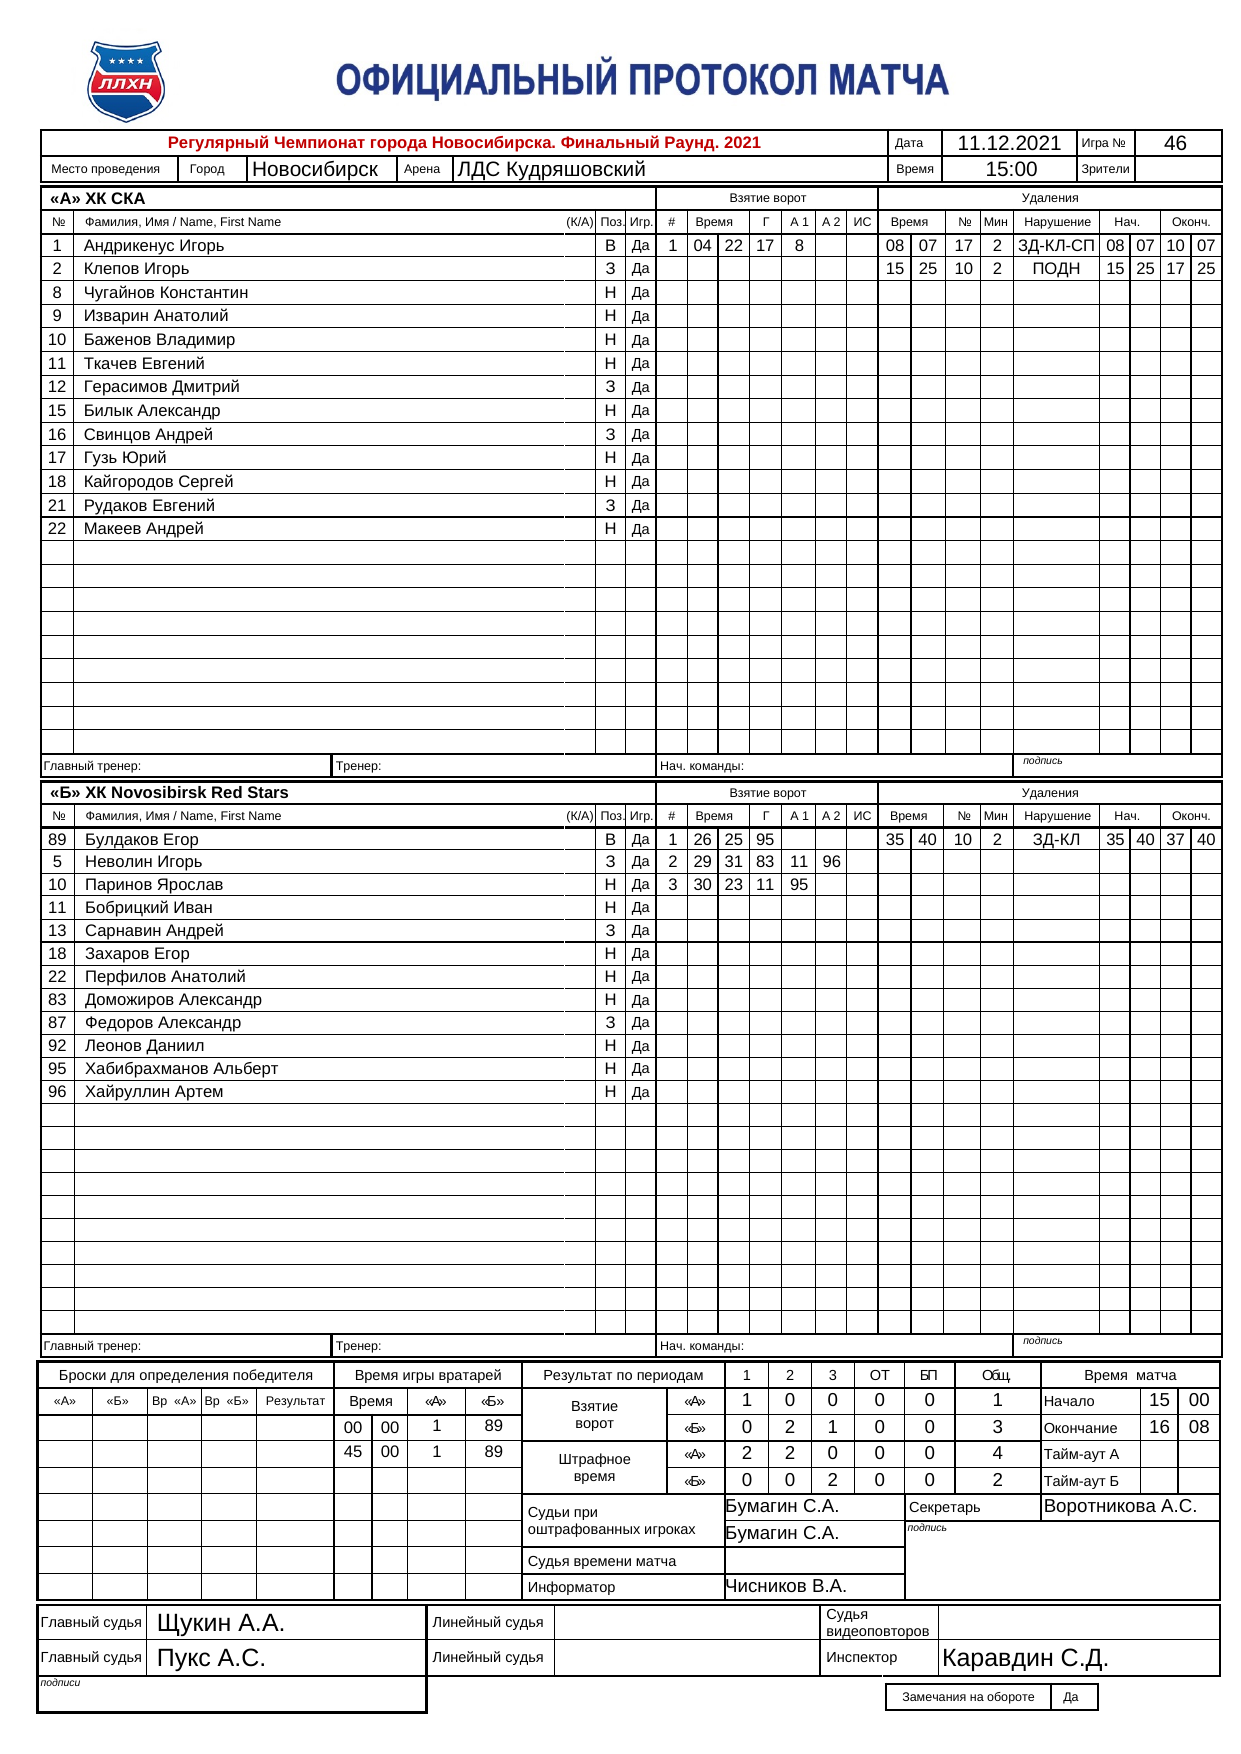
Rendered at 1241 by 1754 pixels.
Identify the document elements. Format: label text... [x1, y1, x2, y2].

table_cell [981, 1173, 1013, 1195]
table_cell [816, 730, 846, 753]
table_cell Н [596, 989, 625, 1011]
table_cell [879, 423, 910, 445]
table_cell [1014, 565, 1099, 587]
table_cell [981, 896, 1013, 918]
table_cell [719, 1127, 749, 1149]
table_cell [565, 328, 595, 351]
table_cell [912, 423, 945, 445]
table_cell [565, 1173, 595, 1195]
table_header Игра № [1078, 131, 1134, 155]
table_cell [847, 612, 877, 634]
table_cell 18 [42, 470, 73, 493]
table_cell [1192, 874, 1221, 895]
table_cell [719, 1288, 749, 1310]
table_cell # [657, 211, 687, 233]
table_header Общ. [956, 1363, 1040, 1387]
table_cell Да [626, 446, 655, 469]
table_header Да [1052, 1685, 1097, 1709]
table_cell [1161, 1311, 1190, 1333]
table_cell Н [596, 943, 625, 964]
table_cell [879, 1196, 910, 1218]
table_cell «Б » [466, 1389, 521, 1413]
table_cell [257, 1521, 333, 1546]
table_cell [39, 1574, 92, 1599]
table_cell [912, 1242, 943, 1264]
table_cell Да [626, 470, 655, 493]
table_cell [555, 1606, 819, 1639]
table_cell [944, 1035, 980, 1057]
table_cell [719, 1058, 749, 1079]
table_cell [719, 659, 749, 682]
table_cell [565, 989, 595, 1011]
table_cell [879, 1104, 910, 1126]
table_cell [719, 470, 749, 493]
table_cell [750, 683, 781, 706]
table_cell [782, 1081, 815, 1103]
table_cell 17 [750, 235, 781, 256]
table_cell [93, 1547, 147, 1573]
table_cell [1161, 305, 1190, 327]
table_cell [847, 565, 877, 587]
table_cell 17 [1161, 257, 1190, 280]
table_cell «Б» [668, 1468, 724, 1493]
table_cell [847, 1081, 877, 1103]
table_cell Мин [981, 211, 1013, 233]
table_cell [1192, 659, 1221, 682]
table_cell 17 [946, 235, 980, 256]
table_cell [1131, 1058, 1160, 1079]
table_cell [879, 989, 910, 1011]
table_cell [657, 707, 687, 729]
table_cell Н [596, 518, 625, 540]
table_cell [74, 565, 564, 587]
table_cell Главный судья [39, 1606, 146, 1639]
table_cell [912, 659, 945, 682]
table_cell 1 [956, 1389, 1040, 1413]
table_cell [565, 376, 595, 398]
table_cell [688, 1081, 717, 1103]
table_cell [912, 1035, 943, 1057]
table_cell Хабибрахманов Альберт [75, 1058, 564, 1079]
table_cell [1014, 1081, 1099, 1103]
table_cell 22 [42, 518, 73, 540]
table_cell [847, 829, 877, 849]
table_cell [782, 1311, 815, 1333]
table_cell [466, 1494, 521, 1520]
table_cell [847, 494, 877, 516]
table_cell Информатор [523, 1575, 724, 1599]
table_cell 23 [719, 874, 749, 895]
table_cell 2 [726, 1442, 768, 1467]
table_cell [1192, 920, 1221, 941]
table_cell [944, 989, 980, 1011]
table_cell [1192, 1288, 1221, 1310]
table_cell [565, 399, 595, 422]
table_cell 0 [905, 1442, 954, 1467]
table_cell [944, 1150, 980, 1172]
table_cell [93, 1468, 147, 1493]
table_cell [847, 423, 877, 445]
table_cell [657, 636, 687, 658]
table_cell [879, 636, 910, 658]
table_cell [626, 1265, 655, 1287]
table_cell [657, 1150, 687, 1172]
table_cell [1131, 943, 1160, 964]
table_cell [782, 494, 815, 516]
table_cell [719, 989, 749, 1011]
table_cell [1131, 1219, 1160, 1241]
table_cell [816, 1104, 846, 1126]
table_cell [688, 1311, 717, 1333]
table_cell 25 [912, 257, 945, 280]
table_cell [946, 588, 980, 611]
picture [5, 28, 1179, 129]
table_cell [74, 588, 564, 611]
table_cell [688, 1012, 717, 1033]
table_cell [1192, 1196, 1221, 1218]
table_cell ЗД-КЛ [1014, 829, 1099, 849]
table_cell 1 [408, 1416, 465, 1440]
table_cell [879, 588, 910, 611]
table_cell [1014, 989, 1099, 1011]
table_cell [1014, 1196, 1099, 1218]
table_cell Баженов Владимир [74, 328, 564, 351]
table_cell [782, 281, 815, 303]
table_cell [688, 494, 717, 516]
table_cell Линейный судья [428, 1640, 554, 1675]
table_cell [657, 659, 687, 682]
table_cell [782, 1035, 815, 1057]
table_cell [565, 1265, 595, 1287]
table_cell 10 [42, 874, 74, 895]
table_cell [626, 612, 655, 634]
table_cell [657, 1288, 687, 1310]
table_cell Главный тренер: [42, 755, 330, 776]
table_cell [1014, 850, 1099, 872]
table_cell [688, 565, 717, 587]
table_cell [944, 850, 980, 872]
table_cell [944, 1265, 980, 1287]
table_cell [912, 305, 945, 327]
table_cell [1161, 850, 1190, 872]
table_cell [75, 1219, 564, 1241]
table_cell Вр «Б» [202, 1389, 256, 1413]
table_cell [1100, 920, 1129, 941]
table_cell [782, 659, 815, 682]
table_cell [879, 612, 910, 634]
table_cell [879, 683, 910, 706]
table_cell [657, 588, 687, 611]
table_cell [596, 1150, 625, 1172]
table_cell Да [626, 328, 655, 351]
table_cell Бумагин С.А. [726, 1521, 904, 1546]
table_cell [912, 541, 945, 564]
table_cell подпись [906, 1522, 1219, 1599]
table_cell 08 [1179, 1415, 1219, 1440]
table_cell З [596, 423, 625, 445]
table_cell 16 [1141, 1415, 1177, 1440]
table_cell [202, 1547, 256, 1573]
table_cell [912, 896, 943, 918]
table_cell [816, 376, 846, 398]
table_cell [719, 1012, 749, 1033]
table_cell [42, 1242, 74, 1264]
table_cell Бумагин С.А. [726, 1495, 904, 1520]
table_cell 25 [1192, 257, 1221, 280]
table_cell [257, 1494, 333, 1520]
table_cell [565, 1058, 595, 1079]
table_cell [912, 1127, 943, 1149]
table_cell [879, 399, 910, 422]
table_cell [816, 966, 846, 987]
table_cell [750, 1196, 781, 1218]
table_cell [148, 1494, 201, 1520]
table_cell [1161, 966, 1190, 987]
table_cell [750, 1081, 781, 1103]
table_cell [939, 1606, 1219, 1639]
table_cell [688, 730, 717, 753]
table_cell [912, 943, 943, 964]
table_cell [657, 612, 687, 634]
table_cell [373, 1494, 407, 1520]
table_cell [879, 1058, 910, 1079]
table_cell [879, 541, 910, 564]
table_cell 2 [812, 1468, 854, 1493]
table_cell [688, 707, 717, 729]
table_cell [596, 1173, 625, 1195]
table_cell [39, 1468, 92, 1493]
table_cell [202, 1494, 256, 1520]
table_cell [1100, 1035, 1129, 1057]
table_cell [912, 1173, 943, 1195]
table_cell [565, 1242, 595, 1264]
table_cell [1100, 1058, 1129, 1079]
table_cell [1161, 1150, 1190, 1172]
table_cell 15 [1141, 1389, 1177, 1413]
table_cell Доможиров Александр [75, 989, 564, 1011]
table_cell [1014, 399, 1099, 422]
table_cell [1131, 1012, 1160, 1033]
table_cell Г [750, 805, 781, 826]
table_cell [944, 1173, 980, 1195]
table_cell Пукс А.С. [147, 1640, 425, 1675]
table_cell [782, 1173, 815, 1195]
table_cell [847, 1196, 877, 1218]
table_cell [750, 896, 781, 918]
table_cell [879, 1127, 910, 1149]
table_cell Судья видеоповторов [821, 1606, 938, 1639]
table_cell [1141, 1468, 1177, 1493]
table_cell 45 [335, 1441, 371, 1467]
table_cell 07 [912, 235, 945, 256]
table_cell Изварин Анатолий [74, 305, 564, 327]
table_cell [657, 966, 687, 987]
table_cell [657, 518, 687, 540]
table_cell [1014, 636, 1099, 658]
table_cell [1179, 1441, 1219, 1467]
table_cell [596, 1219, 625, 1241]
table_cell [912, 281, 945, 303]
table_cell [879, 966, 910, 987]
table_cell В [596, 235, 625, 256]
table_cell [750, 989, 781, 1011]
table_cell [1131, 423, 1160, 445]
table_cell [565, 1104, 595, 1126]
table_cell 0 [812, 1442, 854, 1467]
table_cell [782, 707, 815, 729]
table_cell [657, 1173, 687, 1195]
table_cell [1131, 1104, 1160, 1126]
table_cell Воротникова А.С. [1042, 1495, 1219, 1520]
table_cell 89 [466, 1441, 521, 1467]
table_cell 15 [42, 399, 73, 422]
table_cell Хайруллин Артем [75, 1081, 564, 1103]
table_cell [93, 1494, 147, 1520]
table_cell [782, 352, 815, 374]
table_cell Результат [257, 1389, 333, 1413]
table_cell [816, 588, 846, 611]
table_cell [688, 1196, 717, 1218]
table_cell [816, 1196, 846, 1218]
table_cell 2 [981, 829, 1013, 849]
table_cell [946, 376, 980, 398]
table_cell [719, 565, 749, 587]
table_cell Линейный судья [428, 1606, 554, 1639]
table_cell [782, 989, 815, 1011]
table_cell Неволин Игорь [75, 850, 564, 872]
table_cell [688, 376, 717, 398]
table_cell [944, 1081, 980, 1103]
table_header 2 [769, 1363, 811, 1387]
table_cell 1 [408, 1441, 465, 1467]
table_cell 2 [657, 850, 687, 872]
table_cell [782, 565, 815, 587]
table_cell [750, 399, 781, 422]
table_cell [688, 446, 717, 469]
table_cell Вр «А» [148, 1389, 201, 1413]
table_cell [981, 612, 1013, 634]
table_cell А 1 [782, 805, 815, 826]
table_cell [1100, 707, 1129, 729]
table_cell 2 [981, 257, 1013, 280]
table_cell [1131, 518, 1160, 540]
table_cell 00 [373, 1416, 407, 1440]
table_cell [1192, 1081, 1221, 1103]
table_cell [912, 565, 945, 587]
table_cell [879, 896, 910, 918]
table_cell [847, 707, 877, 729]
table_cell [847, 1150, 877, 1172]
table_cell [1014, 1104, 1099, 1126]
table_cell [1131, 1196, 1160, 1218]
table_cell [657, 1035, 687, 1057]
table_cell [782, 1219, 815, 1241]
table_cell [1100, 659, 1129, 682]
table_cell [879, 1173, 910, 1195]
table_cell [1100, 399, 1129, 422]
table_cell [257, 1574, 333, 1599]
table_cell [596, 1242, 625, 1264]
table_cell [1161, 1288, 1190, 1310]
table_cell [912, 1150, 943, 1172]
table_cell [981, 1219, 1013, 1241]
table_cell Н [596, 966, 625, 987]
table_cell [42, 1219, 74, 1241]
table_cell [1100, 1288, 1129, 1310]
table_cell [1161, 874, 1190, 895]
table_cell [946, 399, 980, 422]
table_cell [816, 1081, 846, 1103]
table_cell 0 [769, 1468, 811, 1493]
table_cell [373, 1468, 407, 1493]
table_cell 11 [42, 896, 74, 918]
table_cell [657, 328, 687, 351]
table_cell [626, 683, 655, 706]
table_cell [981, 446, 1013, 469]
table_cell [74, 707, 564, 729]
table_cell [847, 399, 877, 422]
table_cell [1161, 920, 1190, 941]
table_cell [565, 281, 595, 303]
table_cell [657, 281, 687, 303]
table_cell 2 [981, 235, 1013, 256]
table_cell [750, 1127, 781, 1149]
table_cell [750, 305, 781, 327]
table_cell [74, 612, 564, 634]
table_cell [750, 494, 781, 516]
table_cell [1192, 1127, 1221, 1149]
table_cell [1100, 1150, 1129, 1172]
table_cell Н [596, 896, 625, 918]
table_cell [847, 1311, 877, 1333]
table_cell [719, 1173, 749, 1195]
table_cell 96 [42, 1081, 74, 1103]
table_cell [565, 730, 595, 753]
table_cell Да [626, 1081, 655, 1103]
table_cell [912, 1196, 943, 1218]
table_cell [626, 659, 655, 682]
table_cell Время [335, 1389, 407, 1413]
table_cell [42, 707, 73, 729]
table_cell [750, 1012, 781, 1033]
table_cell [816, 612, 846, 634]
table_cell [944, 1311, 980, 1333]
table_cell [981, 1127, 1013, 1149]
table_header ОТ [855, 1363, 904, 1387]
table_header Броски для определения победителя [39, 1363, 333, 1387]
table_cell [944, 896, 980, 918]
table_cell [1100, 588, 1129, 611]
table_cell 07 [1192, 235, 1221, 256]
table_cell [847, 1265, 877, 1287]
table_cell [657, 1081, 687, 1103]
table_cell Да [626, 1035, 655, 1057]
table_cell З [596, 376, 625, 398]
table_cell [202, 1441, 256, 1467]
table_cell [74, 659, 564, 682]
table_cell [879, 1288, 910, 1310]
table_cell [93, 1521, 147, 1546]
table_cell [750, 281, 781, 303]
table_cell [596, 1311, 625, 1333]
table_cell [847, 850, 877, 872]
table_cell [657, 494, 687, 516]
table_cell [912, 1012, 943, 1033]
table_cell [1192, 612, 1221, 634]
table_cell [912, 1311, 943, 1333]
table_cell [1100, 1127, 1129, 1149]
table_cell [912, 989, 943, 1011]
table_cell [565, 1127, 595, 1149]
table_cell [879, 1311, 910, 1333]
table_cell [750, 1265, 781, 1287]
table_cell [1131, 494, 1160, 516]
table_cell [688, 636, 717, 658]
table_cell [816, 636, 846, 658]
table_cell Время [688, 211, 749, 233]
table_cell [93, 1574, 147, 1599]
table_cell [912, 494, 945, 516]
table_cell [1192, 281, 1221, 303]
table_cell [75, 1196, 564, 1218]
table_cell [1161, 352, 1190, 374]
table_cell [879, 1081, 910, 1103]
table_cell Нач. [1100, 805, 1160, 826]
table_cell Главный судья [39, 1640, 146, 1675]
table_cell [1161, 1219, 1190, 1241]
table_cell [847, 1058, 877, 1079]
table_cell [657, 683, 687, 706]
table_cell [879, 1219, 910, 1241]
table_cell [466, 1468, 521, 1493]
table_cell [946, 707, 980, 729]
table_header 1 [726, 1363, 768, 1387]
table_cell 2 [769, 1442, 811, 1467]
table_cell [847, 989, 877, 1011]
table_cell [657, 943, 687, 964]
table_cell [596, 659, 625, 682]
table_cell [1161, 707, 1190, 729]
table_cell [74, 683, 564, 706]
table_cell [408, 1547, 465, 1573]
table_cell [847, 1104, 877, 1126]
table_cell Щукин А.А. [147, 1606, 425, 1639]
table_cell [1192, 541, 1221, 564]
table_cell [42, 1104, 74, 1126]
table_cell [816, 399, 846, 422]
table_cell [1131, 966, 1160, 987]
table_cell Н [596, 399, 625, 422]
table_cell [202, 1574, 256, 1599]
table_cell [596, 1127, 625, 1149]
table_cell [1161, 1196, 1190, 1218]
table_cell [782, 1104, 815, 1126]
table_cell [565, 446, 595, 469]
table_cell [847, 874, 877, 895]
table_cell [981, 1311, 1013, 1333]
table_cell [1014, 376, 1099, 398]
table_cell [74, 636, 564, 658]
table_cell [816, 1012, 846, 1033]
table_cell [42, 1288, 74, 1310]
table_cell [981, 565, 1013, 587]
table_cell [912, 612, 945, 634]
table_cell [847, 683, 877, 706]
table_cell 10 [1161, 235, 1190, 256]
table_cell Нарушение [1014, 211, 1099, 233]
table_cell 29 [688, 850, 717, 872]
table_cell [816, 896, 846, 918]
table_cell Паринов Ярослав [75, 874, 564, 895]
table_cell [1131, 612, 1160, 634]
table_cell 25 [1131, 257, 1160, 280]
table_cell [335, 1574, 371, 1599]
table_cell [847, 636, 877, 658]
table_cell [565, 707, 595, 729]
table_cell [750, 257, 781, 280]
table_cell [1131, 565, 1160, 587]
table_cell [816, 470, 846, 493]
table_cell [42, 541, 73, 564]
table_cell [782, 1012, 815, 1033]
table_cell [1192, 470, 1221, 493]
table_cell [750, 1058, 781, 1079]
table_cell Н [596, 874, 625, 895]
table_cell 87 [42, 1012, 74, 1033]
table_cell Г [750, 211, 781, 233]
table_cell [719, 257, 749, 280]
table_cell 11 [782, 850, 815, 872]
table_cell [912, 683, 945, 706]
table_cell [750, 920, 781, 941]
table_cell [912, 636, 945, 658]
table_cell [39, 1547, 92, 1573]
table_cell [75, 1242, 564, 1264]
table_cell 92 [42, 1035, 74, 1057]
table_cell 3 [657, 874, 687, 895]
table_cell [1100, 376, 1129, 398]
table_header Регулярный Чемпионат города Новосибирска. Финальный Раунд. 2021 [42, 131, 887, 155]
table_cell [1161, 399, 1190, 422]
table_cell [782, 1288, 815, 1310]
table_cell подпись [1014, 1335, 1221, 1356]
table_cell 0 [855, 1442, 904, 1467]
table_cell [688, 328, 717, 351]
table_cell [944, 1012, 980, 1033]
table_cell [750, 1150, 781, 1172]
table_cell [1014, 518, 1099, 540]
table_cell [816, 1150, 846, 1172]
table_cell Да [626, 423, 655, 445]
table_cell Да [626, 829, 655, 849]
table_cell [1014, 730, 1099, 753]
table_cell З [596, 1012, 625, 1033]
table_cell [879, 920, 910, 941]
table_cell [1161, 1127, 1190, 1149]
table_cell [981, 588, 1013, 611]
table_cell [912, 850, 943, 872]
table_cell 22 [42, 966, 74, 987]
table_cell [719, 376, 749, 398]
table_cell [782, 896, 815, 918]
table_cell [626, 1242, 655, 1264]
table_cell [981, 920, 1013, 941]
table_cell Да [626, 376, 655, 398]
table_cell Игр. [626, 211, 655, 233]
table_cell [847, 1035, 877, 1057]
table_cell Поз. [596, 211, 625, 233]
table_cell «А» [668, 1389, 724, 1413]
table_cell [408, 1574, 465, 1599]
table_cell Да [626, 920, 655, 941]
table_cell [626, 1150, 655, 1172]
table_cell Н [596, 1035, 625, 1057]
table_cell [847, 966, 877, 987]
table_cell [1100, 1012, 1129, 1033]
table_cell Фамилия, Имя / Name, First Name [75, 805, 565, 826]
table_cell [626, 588, 655, 611]
table_cell [626, 565, 655, 587]
table_cell [1100, 874, 1129, 895]
table_cell [626, 1127, 655, 1149]
table_cell Федоров Александр [75, 1012, 564, 1033]
table_cell [847, 1242, 877, 1264]
table_cell [946, 470, 980, 493]
table_cell [1014, 1219, 1099, 1241]
table_cell [1131, 446, 1160, 469]
table_cell [782, 683, 815, 706]
table_cell Фамилия, Имя / Name, First Name [74, 211, 565, 233]
table_cell Чугайнов Константин [74, 281, 564, 303]
table_cell [981, 541, 1013, 564]
table_cell [816, 518, 846, 540]
table_cell 0 [905, 1389, 954, 1413]
table_cell «Б» [668, 1415, 724, 1440]
table_cell [1100, 470, 1129, 493]
table_cell [39, 1521, 92, 1546]
table_cell [981, 399, 1013, 422]
table_cell [1161, 1104, 1190, 1126]
table_cell [750, 1242, 781, 1264]
table_cell [1192, 636, 1221, 658]
table_cell [750, 659, 781, 682]
table_cell [1192, 850, 1221, 872]
table_cell [1131, 659, 1160, 682]
table_cell Да [626, 989, 655, 1011]
table_cell [39, 1441, 92, 1467]
table_cell [981, 943, 1013, 964]
table_cell [1192, 1173, 1221, 1195]
table_cell [1161, 328, 1190, 351]
table_cell [1014, 588, 1099, 611]
table_cell [1100, 1242, 1129, 1264]
table_cell [782, 920, 815, 941]
table_cell 95 [750, 829, 781, 849]
table_cell [596, 683, 625, 706]
table_cell [626, 1311, 655, 1333]
table_cell [816, 683, 846, 706]
table_cell [946, 494, 980, 516]
table_cell [596, 1196, 625, 1218]
table_cell 2 [769, 1415, 811, 1440]
table_cell [750, 446, 781, 469]
table_cell [816, 541, 846, 564]
table_header «Б» ХК Novosibirsk Red Stars [42, 783, 655, 803]
table_cell [565, 829, 595, 849]
table_cell Новосибирск [248, 157, 396, 181]
table_cell [1131, 920, 1160, 941]
table_cell [688, 1219, 717, 1241]
table_cell [816, 1311, 846, 1333]
table_cell [981, 1058, 1013, 1079]
table_cell [782, 399, 815, 422]
table_cell [879, 352, 910, 374]
table_cell [719, 541, 749, 564]
table_cell [1014, 659, 1099, 682]
table_cell 5 [42, 850, 74, 872]
table_cell [912, 1288, 943, 1310]
table_cell 30 [688, 874, 717, 895]
table_cell [1161, 1173, 1190, 1195]
table_cell [1161, 612, 1190, 634]
table_cell [657, 399, 687, 422]
table_header Взятие ворот [657, 188, 877, 209]
table_cell [1161, 494, 1190, 516]
table_cell [1161, 659, 1190, 682]
table_cell [750, 1219, 781, 1241]
table_header «А» ХК СКА [42, 188, 655, 209]
table_cell [782, 943, 815, 964]
table_cell [750, 518, 781, 540]
table_cell [944, 1196, 980, 1218]
table_cell Время [688, 805, 749, 826]
table_cell [944, 920, 980, 941]
table_cell [688, 943, 717, 964]
table_cell Н [596, 281, 625, 303]
table_cell [719, 683, 749, 706]
table_cell [1192, 1242, 1221, 1264]
table_cell № [944, 805, 980, 826]
table_cell [1192, 1012, 1221, 1033]
table_cell 00 [373, 1441, 407, 1467]
table_cell Ткачев Евгений [74, 352, 564, 374]
table_cell 31 [719, 850, 749, 872]
table_cell Герасимов Дмитрий [74, 376, 564, 398]
table_cell [688, 1288, 717, 1310]
table_cell [847, 376, 877, 398]
table_cell [565, 850, 595, 872]
table_cell [626, 541, 655, 564]
table_cell А 2 [816, 805, 846, 826]
table_cell [946, 352, 980, 374]
table_cell [816, 235, 846, 256]
table_cell [1161, 1058, 1190, 1079]
table_cell ЛДС Кудряшовский [454, 157, 887, 181]
table_cell [750, 943, 781, 964]
table_cell [688, 612, 717, 634]
table_cell [74, 730, 564, 753]
table_cell [750, 470, 781, 493]
table_cell [688, 1058, 717, 1079]
table_cell 0 [905, 1468, 954, 1493]
table_cell Да [626, 257, 655, 280]
table_cell Билык Александр [74, 399, 564, 422]
table_cell [1014, 1311, 1099, 1333]
table_cell [626, 1219, 655, 1241]
table_cell [847, 659, 877, 682]
table_cell 9 [42, 305, 73, 327]
table_cell Перфилов Анатолий [75, 966, 564, 987]
table_cell [148, 1547, 201, 1573]
table_cell ИС [847, 211, 877, 233]
table_cell [1192, 1035, 1221, 1057]
table_cell [879, 874, 910, 895]
table_cell [1192, 494, 1221, 516]
table_cell [981, 470, 1013, 493]
table_cell 0 [855, 1389, 904, 1413]
table_cell [596, 1288, 625, 1310]
table_cell Н [596, 1081, 625, 1103]
table_cell [1014, 281, 1099, 303]
table_cell [981, 518, 1013, 540]
table_header Дата [889, 131, 941, 155]
table_cell [1192, 588, 1221, 611]
table_cell [1100, 1196, 1129, 1218]
table_cell [657, 1311, 687, 1333]
table_header Взятие ворот [657, 783, 877, 803]
table_cell [1014, 683, 1099, 706]
table_cell [912, 1104, 943, 1126]
table_cell «А» [408, 1389, 465, 1413]
table_cell [1131, 1035, 1160, 1057]
table_cell [1100, 423, 1129, 445]
table_cell [912, 920, 943, 941]
table_cell [1192, 305, 1221, 327]
table_cell 00 [1179, 1389, 1219, 1413]
table_cell [782, 446, 815, 469]
table_cell [688, 1242, 717, 1264]
table_cell [946, 565, 980, 587]
table_cell Булдаков Егор [75, 829, 564, 849]
table_cell [1192, 423, 1221, 445]
table_cell [257, 1416, 333, 1440]
table_cell [847, 352, 877, 374]
table_cell Да [626, 1058, 655, 1079]
table_cell [1014, 943, 1099, 964]
table_cell [565, 470, 595, 493]
table_cell [782, 1242, 815, 1264]
table_cell [879, 305, 910, 327]
table_cell [688, 1265, 717, 1287]
table_cell [1192, 376, 1221, 398]
table_cell [1100, 1311, 1129, 1333]
table_cell [688, 352, 717, 374]
table_cell [944, 1288, 980, 1310]
table_cell [750, 423, 781, 445]
table_cell [879, 494, 910, 516]
table_cell [688, 399, 717, 422]
table_cell [1161, 683, 1190, 706]
table_cell [565, 305, 595, 327]
table_cell [816, 659, 846, 682]
table_cell [1131, 1150, 1160, 1172]
table_cell [912, 1081, 943, 1103]
table_cell [879, 281, 910, 303]
table_cell 89 [42, 829, 74, 849]
table_cell 0 [726, 1415, 768, 1440]
table_cell [782, 257, 815, 280]
table_cell [1131, 1081, 1160, 1103]
table_cell [626, 1288, 655, 1310]
table_cell Да [626, 494, 655, 516]
table_cell [1100, 352, 1129, 374]
table_cell [816, 423, 846, 445]
table_cell [750, 707, 781, 729]
table_cell [1014, 707, 1099, 729]
table_cell [816, 989, 846, 1011]
table_cell ИС [847, 805, 877, 826]
table_cell [1014, 1127, 1099, 1149]
table_cell [816, 1265, 846, 1287]
table_cell [565, 1288, 595, 1310]
table_cell Да [626, 850, 655, 872]
table_cell [466, 1574, 521, 1599]
table_cell [1131, 850, 1160, 872]
table_cell [944, 1242, 980, 1264]
table_cell [1161, 636, 1190, 658]
table_cell [688, 1035, 717, 1057]
table_cell [408, 1468, 465, 1493]
table_cell [1014, 1242, 1099, 1264]
table_cell [883, 1677, 1220, 1681]
table_cell Нач. команды: [657, 1335, 1012, 1356]
table_cell [719, 920, 749, 941]
table_cell Да [626, 518, 655, 540]
table_cell З [596, 850, 625, 872]
table_cell [847, 920, 877, 941]
table_cell [688, 966, 717, 987]
table_header 3 [812, 1363, 854, 1387]
table_cell [847, 281, 877, 303]
table_cell [1161, 565, 1190, 587]
table_cell З [596, 257, 625, 280]
table_cell Штрафное время [523, 1442, 666, 1493]
table_cell Место проведения [42, 157, 177, 181]
table_cell 15 [1100, 257, 1129, 280]
table_cell [719, 1035, 749, 1057]
table_cell [946, 612, 980, 634]
table_cell [782, 966, 815, 987]
table_cell Клепов Игорь [74, 257, 564, 280]
table_cell [750, 966, 781, 987]
table_cell [847, 305, 877, 327]
table_cell [750, 352, 781, 374]
table_cell [816, 1288, 846, 1310]
table_cell [879, 1265, 910, 1287]
table_cell [657, 470, 687, 493]
table_cell 00 [335, 1416, 371, 1440]
table_cell [688, 518, 717, 540]
table_cell [626, 1104, 655, 1126]
table_cell [750, 1311, 781, 1333]
table_cell [719, 612, 749, 634]
table_cell [1014, 1012, 1099, 1033]
table_cell [879, 446, 910, 469]
table_cell [428, 1677, 882, 1711]
table_cell Тренер: [333, 755, 655, 776]
table_cell № [42, 805, 74, 826]
table_cell (К/А) [565, 211, 595, 233]
table_cell [657, 1242, 687, 1264]
table_cell [1161, 541, 1190, 564]
table_cell [1161, 281, 1190, 303]
table_cell [750, 1104, 781, 1126]
table_cell [912, 730, 945, 753]
table_cell [42, 730, 73, 753]
table_cell [202, 1521, 256, 1546]
table_cell [1014, 1058, 1099, 1079]
table_cell [1161, 470, 1190, 493]
table_cell А 2 [816, 211, 846, 233]
table_cell [42, 1196, 74, 1218]
table_cell [1014, 896, 1099, 918]
table_cell [879, 1012, 910, 1033]
table_cell [750, 588, 781, 611]
table_cell 1 [812, 1415, 854, 1440]
table_cell [750, 636, 781, 658]
table_cell ПОДН [1014, 257, 1099, 280]
table_cell [847, 1173, 877, 1195]
table_cell [148, 1574, 201, 1599]
table_cell Тайм-аут Б [1042, 1468, 1140, 1493]
table_cell [1014, 541, 1099, 564]
table_cell «Б» [93, 1389, 147, 1413]
table_cell [719, 281, 749, 303]
table_cell [782, 636, 815, 658]
table_cell [912, 399, 945, 422]
table_cell 95 [42, 1058, 74, 1079]
table_cell [879, 1242, 910, 1264]
table_cell [657, 352, 687, 374]
table_cell [626, 1196, 655, 1218]
table_cell [657, 1265, 687, 1287]
table_cell [944, 966, 980, 987]
table_cell [847, 328, 877, 351]
table_cell Оконч. [1161, 805, 1221, 826]
table_cell 08 [1100, 235, 1129, 256]
table_cell [1192, 1219, 1221, 1241]
table_cell [466, 1521, 521, 1546]
table_cell [879, 565, 910, 587]
table_cell [912, 1219, 943, 1241]
table_cell [1161, 518, 1190, 540]
table_cell [1131, 874, 1160, 895]
table_cell 10 [944, 829, 980, 849]
table_cell Каравдин С.Д. [939, 1640, 1219, 1675]
table_cell [565, 494, 595, 516]
table_cell [257, 1547, 333, 1573]
table_cell [879, 470, 910, 493]
table_cell [816, 874, 846, 895]
table_cell [816, 281, 846, 303]
table_cell [1014, 1035, 1099, 1057]
table_cell [847, 257, 877, 280]
table_cell [782, 1150, 815, 1172]
table_cell [257, 1441, 333, 1467]
table_cell [912, 1058, 943, 1079]
table_cell [879, 518, 910, 540]
table_cell [657, 376, 687, 398]
table_cell 8 [42, 281, 73, 303]
table_cell [1100, 636, 1129, 658]
table_cell [981, 305, 1013, 327]
table_cell [688, 989, 717, 1011]
table_cell [912, 518, 945, 540]
table_cell [847, 470, 877, 493]
table_cell Рудаков Евгений [74, 494, 564, 516]
table_cell [782, 1058, 815, 1079]
table_cell [719, 494, 749, 516]
table_cell [981, 494, 1013, 516]
table_cell [657, 423, 687, 445]
table_cell [1192, 518, 1221, 540]
table_cell Да [626, 399, 655, 422]
table_cell [1100, 518, 1129, 540]
table_cell [688, 683, 717, 706]
table_cell [1192, 1150, 1221, 1172]
table_cell Тренер: [333, 1335, 655, 1356]
table_cell Оконч. [1161, 211, 1221, 233]
table_cell [1192, 399, 1221, 422]
table_cell [596, 588, 625, 611]
table_cell [912, 352, 945, 374]
table_cell [688, 896, 717, 918]
table_cell [1131, 470, 1160, 493]
table_cell [1161, 1242, 1190, 1264]
table_cell [1141, 1441, 1177, 1467]
table_cell 22 [719, 235, 749, 256]
table_cell [596, 1104, 625, 1126]
table_cell [1131, 989, 1160, 1011]
table_cell [565, 518, 595, 540]
table_cell [782, 328, 815, 351]
table_cell [981, 730, 1013, 753]
table_cell Начало [1042, 1389, 1140, 1413]
table_cell [1192, 1265, 1221, 1287]
table_cell [719, 1265, 749, 1287]
table_cell [688, 588, 717, 611]
table_cell 0 [812, 1389, 854, 1413]
table_cell [93, 1441, 147, 1467]
table_cell 4 [956, 1442, 1040, 1467]
table_cell [42, 1173, 74, 1195]
table_cell [1131, 541, 1160, 564]
table_cell Да [626, 305, 655, 327]
table_cell [912, 328, 945, 351]
table_cell 89 [466, 1416, 521, 1440]
table_cell [1192, 730, 1221, 753]
table_cell [335, 1521, 371, 1546]
table_cell [981, 1150, 1013, 1172]
table_cell [1192, 565, 1221, 587]
table_cell 11 [750, 874, 781, 895]
table_cell [1100, 446, 1129, 469]
table_cell [1100, 1265, 1129, 1287]
table_cell [1014, 966, 1099, 987]
table_cell [1100, 1104, 1129, 1126]
table_cell [981, 281, 1013, 303]
table_cell 95 [782, 874, 815, 895]
table_cell [816, 1173, 846, 1195]
table_cell Н [596, 1058, 625, 1079]
table_cell [847, 1219, 877, 1241]
table_cell [466, 1547, 521, 1573]
table_cell [1014, 1173, 1099, 1195]
table_cell [946, 683, 980, 706]
table_cell [1161, 1081, 1190, 1103]
table_header Удаления [879, 783, 1221, 803]
table_cell [1014, 446, 1099, 469]
table_cell [42, 565, 73, 587]
table_cell [816, 352, 846, 374]
table_cell [816, 257, 846, 280]
table_cell [782, 730, 815, 753]
table_cell [596, 612, 625, 634]
table_cell Да [626, 352, 655, 374]
table_cell [726, 1548, 904, 1573]
table_cell [688, 257, 717, 280]
table_cell [782, 376, 815, 398]
table_cell Главный тренер: [42, 1335, 330, 1356]
table_cell подпись [1014, 755, 1221, 776]
table_cell [719, 1242, 749, 1264]
table_cell [981, 636, 1013, 658]
table_cell [1131, 1173, 1160, 1195]
table_cell [816, 446, 846, 469]
table_cell [42, 612, 73, 634]
table_cell 0 [769, 1389, 811, 1413]
table_cell [565, 920, 595, 941]
table_cell [373, 1574, 407, 1599]
table_cell [257, 1468, 333, 1493]
table_cell Инспектор [821, 1640, 938, 1675]
table_cell 10 [42, 328, 73, 351]
table_cell [148, 1468, 201, 1493]
table_cell 0 [855, 1468, 904, 1493]
table_cell [879, 1150, 910, 1172]
table_cell [981, 683, 1013, 706]
table_cell [1131, 305, 1160, 327]
table_cell [335, 1494, 371, 1520]
table_cell [1192, 1311, 1221, 1333]
table_cell [847, 518, 877, 540]
table_cell [1100, 1173, 1129, 1195]
table_cell [847, 588, 877, 611]
table_cell подписи [39, 1677, 425, 1711]
table_cell [657, 1012, 687, 1033]
table_cell [1100, 966, 1129, 987]
table_cell [782, 612, 815, 634]
table_cell [816, 707, 846, 729]
table_cell [1192, 896, 1221, 918]
table_cell [148, 1416, 201, 1440]
table_cell [719, 328, 749, 351]
table_cell 10 [946, 257, 980, 280]
table_cell [1131, 1288, 1160, 1310]
table_cell [719, 446, 749, 469]
table_cell [879, 376, 910, 398]
table_cell [39, 1416, 92, 1440]
table_cell [782, 829, 815, 849]
table_cell 35 [1100, 829, 1129, 849]
table_cell 40 [1131, 829, 1160, 849]
table_cell [981, 376, 1013, 398]
table_cell [912, 446, 945, 469]
table_cell [657, 305, 687, 327]
table_cell [1100, 281, 1129, 303]
table_cell [912, 707, 945, 729]
table_cell [657, 257, 687, 280]
table_cell Гузь Юрий [74, 446, 564, 469]
table_cell [657, 1219, 687, 1241]
table_cell [1192, 446, 1221, 469]
table_cell [555, 1640, 819, 1675]
table_cell [596, 730, 625, 753]
table_cell [1161, 896, 1190, 918]
table_cell [1131, 896, 1160, 918]
table_cell [816, 1219, 846, 1241]
table_cell [879, 943, 910, 964]
table_cell 13 [42, 920, 74, 941]
table_cell [42, 1265, 74, 1287]
table_cell Н [596, 328, 625, 351]
table_cell [847, 943, 877, 964]
table_cell [1131, 376, 1160, 398]
table_cell [1100, 1219, 1129, 1241]
table_cell [1192, 1058, 1221, 1079]
table_cell [1161, 1265, 1190, 1287]
table_cell Нач. команды: [657, 755, 1012, 776]
table_cell [782, 1265, 815, 1287]
table_cell «А» [668, 1442, 724, 1467]
table_cell Судьи при оштрафованных игроках [523, 1495, 724, 1546]
table_cell [719, 352, 749, 374]
table_cell [565, 423, 595, 445]
table_cell Андрикенус Игорь [74, 235, 564, 256]
table_cell Судья времени матча [523, 1548, 724, 1573]
table_cell [657, 541, 687, 564]
table_cell [657, 1058, 687, 1079]
table_cell [912, 874, 943, 895]
table_cell [816, 1127, 846, 1149]
table_cell [719, 730, 749, 753]
table_cell [1192, 352, 1221, 374]
table_cell [719, 588, 749, 611]
table_cell [981, 1265, 1013, 1287]
table_cell 40 [1192, 829, 1221, 849]
table_cell Да [626, 943, 655, 964]
table_cell [596, 1265, 625, 1287]
table_cell [565, 257, 595, 280]
table_cell Да [626, 1012, 655, 1033]
table_cell [946, 541, 980, 564]
table_cell [750, 730, 781, 753]
table_cell [42, 588, 73, 611]
table_cell Зрители [1078, 157, 1134, 181]
table_cell [565, 612, 595, 634]
table_cell [688, 1173, 717, 1195]
table_cell [1100, 305, 1129, 327]
table_cell [565, 1196, 595, 1218]
table_cell [626, 707, 655, 729]
table_cell Секретарь [906, 1495, 1040, 1520]
table_cell 37 [1161, 829, 1190, 849]
table_cell А 1 [782, 211, 815, 233]
table_cell [1014, 612, 1099, 634]
table_cell [1014, 1288, 1099, 1310]
table_cell [1131, 683, 1160, 706]
table_cell [981, 1196, 1013, 1218]
table_cell [750, 541, 781, 564]
table_cell Леонов Даниил [75, 1035, 564, 1057]
table_cell [944, 1127, 980, 1149]
table_cell [1192, 707, 1221, 729]
table_cell [719, 305, 749, 327]
table_cell [719, 1311, 749, 1333]
table_cell [75, 1265, 564, 1287]
table_cell [373, 1547, 407, 1573]
table_cell 40 [912, 829, 943, 849]
table_cell Время [879, 805, 943, 826]
table_cell [42, 1150, 74, 1172]
table_cell [1131, 1265, 1160, 1287]
table_cell [565, 588, 595, 611]
table_cell [1100, 328, 1129, 351]
table_cell [565, 565, 595, 587]
table_cell [981, 850, 1013, 872]
table_cell [816, 920, 846, 941]
table_cell [719, 1219, 749, 1241]
table_cell [565, 541, 595, 564]
table_cell [657, 1196, 687, 1218]
table_cell 04 [688, 235, 717, 256]
table_cell [816, 1035, 846, 1057]
table_header Время матча [1042, 1363, 1219, 1387]
table_cell [75, 1288, 564, 1310]
table_cell [1131, 399, 1160, 422]
table_cell [688, 470, 717, 493]
table_cell Н [596, 446, 625, 469]
table_cell 3 [956, 1415, 1040, 1440]
table_cell [981, 1288, 1013, 1310]
table_cell [626, 1173, 655, 1195]
table_cell [565, 659, 595, 682]
table_cell [1192, 989, 1221, 1011]
table_cell [1192, 943, 1221, 964]
table_cell В [596, 829, 625, 849]
table_cell [946, 518, 980, 540]
table_cell З [596, 494, 625, 516]
table_cell [750, 612, 781, 634]
table_cell [626, 730, 655, 753]
table_cell [1100, 494, 1129, 516]
table_cell [816, 494, 846, 516]
table_cell [1131, 1242, 1160, 1264]
table_header Замечания на обороте [887, 1685, 1050, 1709]
table_cell [782, 588, 815, 611]
table_cell [1161, 1012, 1190, 1033]
table_cell 2 [956, 1468, 1040, 1493]
table_cell [912, 376, 945, 398]
table_cell Да [626, 896, 655, 918]
table_cell [565, 896, 595, 918]
table_cell [981, 352, 1013, 374]
table_cell 1 [657, 829, 687, 849]
table_cell [847, 1288, 877, 1310]
table_cell [42, 1311, 74, 1333]
table_cell 08 [879, 235, 910, 256]
table_cell [1192, 1104, 1221, 1126]
table_cell [912, 966, 943, 987]
table_cell [847, 235, 877, 256]
table_cell 1 [657, 235, 687, 256]
table_cell # [657, 805, 687, 826]
table_cell [944, 1219, 980, 1241]
table_cell Время [889, 157, 941, 181]
table_cell [719, 1196, 749, 1218]
table_cell 35 [879, 829, 910, 849]
table_cell Нарушение [1014, 805, 1099, 826]
table_cell [944, 1104, 980, 1126]
table_cell [565, 636, 595, 658]
table_cell [373, 1521, 407, 1546]
table_cell [688, 659, 717, 682]
table_cell [1014, 1150, 1099, 1172]
table_cell [565, 352, 595, 374]
table_header 46 [1136, 131, 1221, 155]
table_cell [688, 423, 717, 445]
table_cell [1131, 281, 1160, 303]
table_cell [816, 305, 846, 327]
table_cell [750, 328, 781, 351]
table_cell [596, 636, 625, 658]
table_header БП [905, 1363, 954, 1387]
table_header Результат по периодам [523, 1363, 724, 1387]
table_cell [719, 1104, 749, 1126]
table_cell [719, 966, 749, 987]
table_cell 83 [42, 989, 74, 1011]
table_cell [816, 943, 846, 964]
table_cell [1014, 470, 1099, 493]
table_cell [408, 1494, 465, 1520]
table_cell 1 [42, 235, 73, 256]
table_cell [688, 920, 717, 941]
table_cell [719, 896, 749, 918]
table_cell [719, 518, 749, 540]
table_cell [847, 896, 877, 918]
table_cell [782, 541, 815, 564]
table_cell [75, 1173, 564, 1195]
table_cell 0 [726, 1468, 768, 1493]
table_cell 0 [855, 1415, 904, 1440]
table_cell [1192, 683, 1221, 706]
table_cell [1131, 328, 1160, 351]
table_cell [1099, 1682, 1220, 1711]
table_cell [912, 1265, 943, 1287]
table_cell [981, 328, 1013, 351]
table_cell [688, 1104, 717, 1126]
table_cell [946, 636, 980, 658]
table_cell [93, 1416, 147, 1440]
table_cell [42, 1127, 74, 1149]
table_cell [1131, 1127, 1160, 1149]
table_cell [75, 1127, 564, 1149]
table_cell [816, 1058, 846, 1079]
table_cell [879, 328, 910, 351]
table_cell [1131, 352, 1160, 374]
table_cell [1014, 874, 1099, 895]
table_cell [1014, 920, 1099, 941]
table_cell [335, 1468, 371, 1493]
table_cell [1192, 966, 1221, 987]
table_cell [1100, 850, 1129, 872]
table_cell [688, 1127, 717, 1149]
table_cell [719, 423, 749, 445]
table_cell [750, 1035, 781, 1057]
table_cell [1014, 423, 1099, 445]
table_cell [782, 1196, 815, 1218]
table_cell [1014, 328, 1099, 351]
table_cell [1161, 989, 1190, 1011]
table_cell [1100, 541, 1129, 564]
table_cell [719, 707, 749, 729]
table_cell [946, 446, 980, 469]
table_cell (К/А) [565, 805, 595, 826]
table_cell [782, 423, 815, 445]
table_cell [1131, 1311, 1160, 1333]
table_cell 16 [42, 423, 73, 445]
table_cell [626, 636, 655, 658]
table_cell Макеев Андрей [74, 518, 564, 540]
table_cell [879, 659, 910, 682]
table_cell 15:00 [943, 157, 1076, 181]
table_cell [912, 588, 945, 611]
table_cell [1014, 494, 1099, 516]
table_cell [750, 1173, 781, 1195]
table_cell 2 [42, 257, 73, 280]
table_cell 0 [905, 1415, 954, 1440]
table_cell [981, 989, 1013, 1011]
table_cell [1131, 707, 1160, 729]
table_cell [688, 1150, 717, 1172]
table_cell [981, 1081, 1013, 1103]
table_cell [847, 1012, 877, 1033]
table_cell [657, 1127, 687, 1149]
table_cell Чисников В.А. [726, 1575, 904, 1599]
table_cell [1131, 730, 1160, 753]
table_cell 11 [42, 352, 73, 374]
table_cell Да [626, 966, 655, 987]
table_cell [148, 1521, 201, 1546]
table_cell [946, 659, 980, 682]
table_cell [565, 1035, 595, 1057]
table_cell [1161, 446, 1190, 469]
table_cell [1100, 683, 1129, 706]
table_header Время игры вратарей [335, 1363, 521, 1387]
table_cell 26 [688, 829, 717, 849]
table_cell [657, 896, 687, 918]
table_cell [719, 399, 749, 422]
table_cell Арена [398, 157, 452, 181]
table_cell [750, 565, 781, 587]
table_cell [657, 565, 687, 587]
table_cell [782, 305, 815, 327]
table_cell 12 [42, 376, 73, 398]
table_cell [981, 874, 1013, 895]
table_cell [75, 1104, 564, 1126]
table_cell [596, 707, 625, 729]
table_cell [565, 1012, 595, 1033]
table_cell [879, 1035, 910, 1057]
table_cell [408, 1521, 465, 1546]
table_cell [565, 235, 595, 256]
table_cell [816, 565, 846, 587]
table_cell [565, 1219, 595, 1241]
table_cell [1014, 1265, 1099, 1287]
table_cell Окончание [1042, 1415, 1140, 1440]
table_cell [688, 305, 717, 327]
table_cell [1100, 1081, 1129, 1103]
table_cell [1100, 896, 1129, 918]
table_cell [981, 659, 1013, 682]
table_cell [719, 1081, 749, 1103]
table_cell [879, 730, 910, 753]
table_cell [1131, 588, 1160, 611]
table_cell [596, 541, 625, 564]
table_cell [1192, 328, 1221, 351]
table_cell 07 [1131, 235, 1160, 256]
table_cell [944, 874, 980, 895]
table_cell [565, 1150, 595, 1172]
table_cell [981, 1035, 1013, 1057]
table_cell [202, 1468, 256, 1493]
table_cell [1161, 1035, 1190, 1057]
table_cell [847, 541, 877, 564]
table_cell [148, 1441, 201, 1467]
table_cell [657, 730, 687, 753]
table_cell № [42, 211, 73, 233]
table_cell Город [179, 157, 246, 181]
table_cell Н [596, 305, 625, 327]
table_cell [565, 874, 595, 895]
table_header 11.12.2021 [943, 131, 1076, 155]
table_cell Да [626, 874, 655, 895]
table_cell [750, 376, 781, 398]
table_cell Н [596, 470, 625, 493]
table_cell [565, 683, 595, 706]
table_cell [847, 446, 877, 469]
table_cell Поз. [596, 805, 625, 826]
table_cell [565, 966, 595, 987]
table_cell [946, 423, 980, 445]
table_cell [981, 423, 1013, 445]
table_cell [565, 1311, 595, 1333]
table_cell [912, 470, 945, 493]
table_cell [688, 281, 717, 303]
table_cell [946, 328, 980, 351]
table_cell 25 [719, 829, 749, 849]
table_cell [657, 446, 687, 469]
table_cell 1 [726, 1389, 768, 1413]
table_cell [847, 1127, 877, 1149]
table_cell Н [596, 352, 625, 374]
table_cell [1100, 565, 1129, 587]
table_cell 15 [879, 257, 910, 280]
table_cell [981, 1012, 1013, 1033]
table_cell 17 [42, 446, 73, 469]
table_cell [719, 636, 749, 658]
table_cell [944, 943, 980, 964]
table_cell [981, 707, 1013, 729]
table_cell Сарнавин Андрей [75, 920, 564, 941]
table_cell [596, 565, 625, 587]
table_cell 8 [782, 235, 815, 256]
table_cell [1014, 352, 1099, 374]
table_cell [816, 328, 846, 351]
table_cell [657, 920, 687, 941]
table_cell Кайгородов Сергей [74, 470, 564, 493]
table_cell [335, 1547, 371, 1573]
table_cell [657, 1104, 687, 1126]
table_cell [42, 636, 73, 658]
table_cell [981, 966, 1013, 987]
table_cell [565, 943, 595, 964]
table_cell [202, 1416, 256, 1440]
table_cell [946, 730, 980, 753]
table_cell 83 [750, 850, 781, 872]
table_cell Захаров Егор [75, 943, 564, 964]
table_cell [1100, 612, 1129, 634]
table_cell [42, 683, 73, 706]
table_cell [782, 470, 815, 493]
table_cell [74, 541, 564, 564]
table_cell З [596, 920, 625, 941]
table_cell [1161, 730, 1190, 753]
table_cell [1100, 730, 1129, 753]
table_cell [719, 1150, 749, 1172]
table_cell Взятие ворот [523, 1389, 666, 1440]
table_cell [1161, 423, 1190, 445]
table_cell [75, 1311, 564, 1333]
table_cell [1100, 943, 1129, 964]
table_cell [981, 1104, 1013, 1126]
table_cell 18 [42, 943, 74, 964]
table_cell Бобрицкий Иван [75, 896, 564, 918]
table_cell Мин [981, 805, 1013, 826]
table_cell [782, 1127, 815, 1149]
table_cell [1136, 157, 1221, 181]
table_cell 21 [42, 494, 73, 516]
table_cell Да [626, 235, 655, 256]
table_cell Нач. [1100, 211, 1160, 233]
table_cell Тайм-аут А [1042, 1441, 1140, 1467]
table_cell Игр. [626, 805, 655, 826]
table_cell [1161, 588, 1190, 611]
table_cell [565, 1081, 595, 1103]
table_cell [1100, 989, 1129, 1011]
table_cell [750, 1288, 781, 1310]
table_cell [879, 850, 910, 872]
table_cell [1179, 1468, 1219, 1493]
table_cell Свинцов Андрей [74, 423, 564, 445]
table_cell [879, 707, 910, 729]
table_cell [782, 518, 815, 540]
table_cell [688, 541, 717, 564]
table_cell [946, 305, 980, 327]
table_cell [1161, 376, 1190, 398]
table_cell [39, 1494, 92, 1520]
table_cell [657, 989, 687, 1011]
table_cell Да [626, 281, 655, 303]
table_cell [1131, 636, 1160, 658]
table_cell «А» [39, 1389, 92, 1413]
table_header Удаления [879, 188, 1221, 209]
table_cell [944, 1058, 980, 1079]
table_cell [719, 943, 749, 964]
table_cell [816, 1242, 846, 1264]
table_cell [75, 1150, 564, 1172]
table_cell [816, 829, 846, 849]
table_cell [1161, 943, 1190, 964]
table_cell Время [879, 211, 945, 233]
table_cell [42, 659, 73, 682]
table_cell [847, 730, 877, 753]
table_cell 96 [816, 850, 846, 872]
table_cell [946, 281, 980, 303]
table_cell [981, 1242, 1013, 1264]
table_cell ЗД-КЛ-СП [1014, 235, 1099, 256]
table_cell № [946, 211, 980, 233]
table_cell [1014, 305, 1099, 327]
